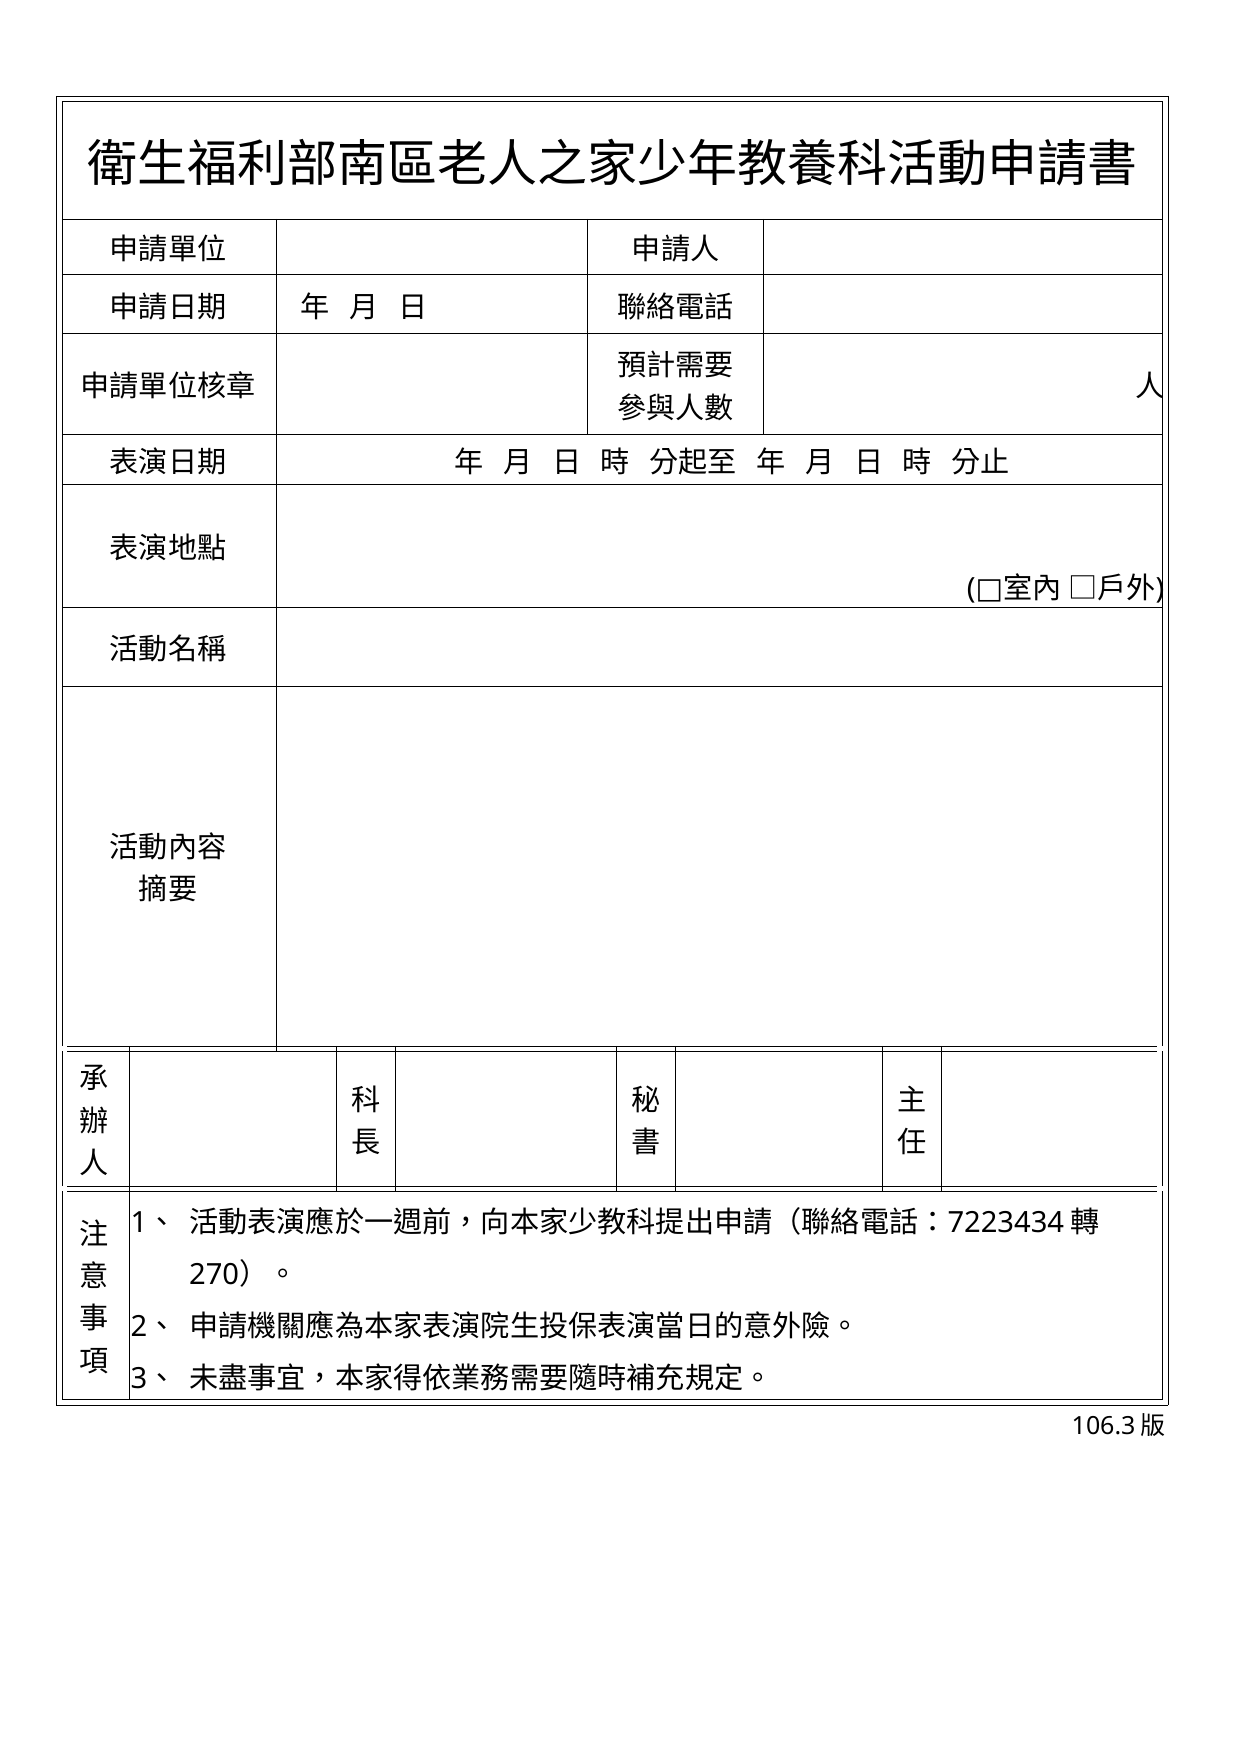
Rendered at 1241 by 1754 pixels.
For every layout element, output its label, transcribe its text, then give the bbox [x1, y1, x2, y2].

table_cell 表演日期 [63, 435, 276, 484]
table_cell [277, 334, 587, 434]
table_cell 申請人 [588, 220, 763, 274]
table_cell 申請單位核章 [63, 334, 276, 434]
text [75, 85, 1165, 96]
table_cell [764, 275, 1162, 333]
table_cell [337, 1047, 395, 1051]
table_cell 活動表演應於一週前，向本家少教科提出申請（聯絡電話：7223434轉270）。 申請機關應為本家表演院生投保表演當日的意外險。 未盡事宜，本家得依業務需要隨時補充規定。 [130, 1186, 1165, 1399]
table_cell [764, 220, 1162, 274]
table_cell [676, 1047, 882, 1051]
text 106.3版 [75, 1406, 1165, 1443]
table_cell 年 月 日 時 分起至 年 月 日 時 分止 [277, 435, 1162, 484]
table_cell [676, 1052, 882, 1186]
table_cell 主任 [883, 1052, 941, 1186]
table_cell 秘書 [617, 1052, 675, 1186]
table_cell 注意事項 [59, 1186, 129, 1399]
text [75, 1399, 1165, 1405]
table_cell [396, 1052, 616, 1186]
table_cell 活動內容 摘要 [63, 687, 276, 1046]
table_cell [617, 1047, 675, 1051]
table_cell [277, 220, 587, 274]
table_cell [942, 1046, 1165, 1186]
table_cell 年 月 日 [277, 275, 587, 333]
table_cell 活動名稱 [63, 608, 276, 686]
table_cell [396, 1047, 616, 1051]
table_cell 申請單位 [63, 220, 276, 274]
table_cell 人 [764, 334, 1162, 434]
table_header 衛生福利部南區老人之家少年教養科活動申請書 [59, 97, 1165, 219]
table_cell 聯絡電話 [588, 275, 763, 333]
table_cell 預計需要 參與人數 [588, 334, 763, 434]
table_cell [277, 1047, 336, 1051]
table_cell [277, 608, 1162, 686]
table_cell (□室內 □戶外) [277, 485, 1162, 607]
table_cell [883, 1047, 941, 1051]
table_cell 表演地點 [63, 485, 276, 607]
table_cell 科長 [337, 1052, 395, 1186]
table_cell [277, 687, 1162, 1046]
table_cell [130, 1047, 276, 1051]
table_cell 申請日期 [63, 275, 276, 333]
table_cell [130, 1052, 336, 1186]
table_cell 承辦人 [59, 1046, 129, 1186]
